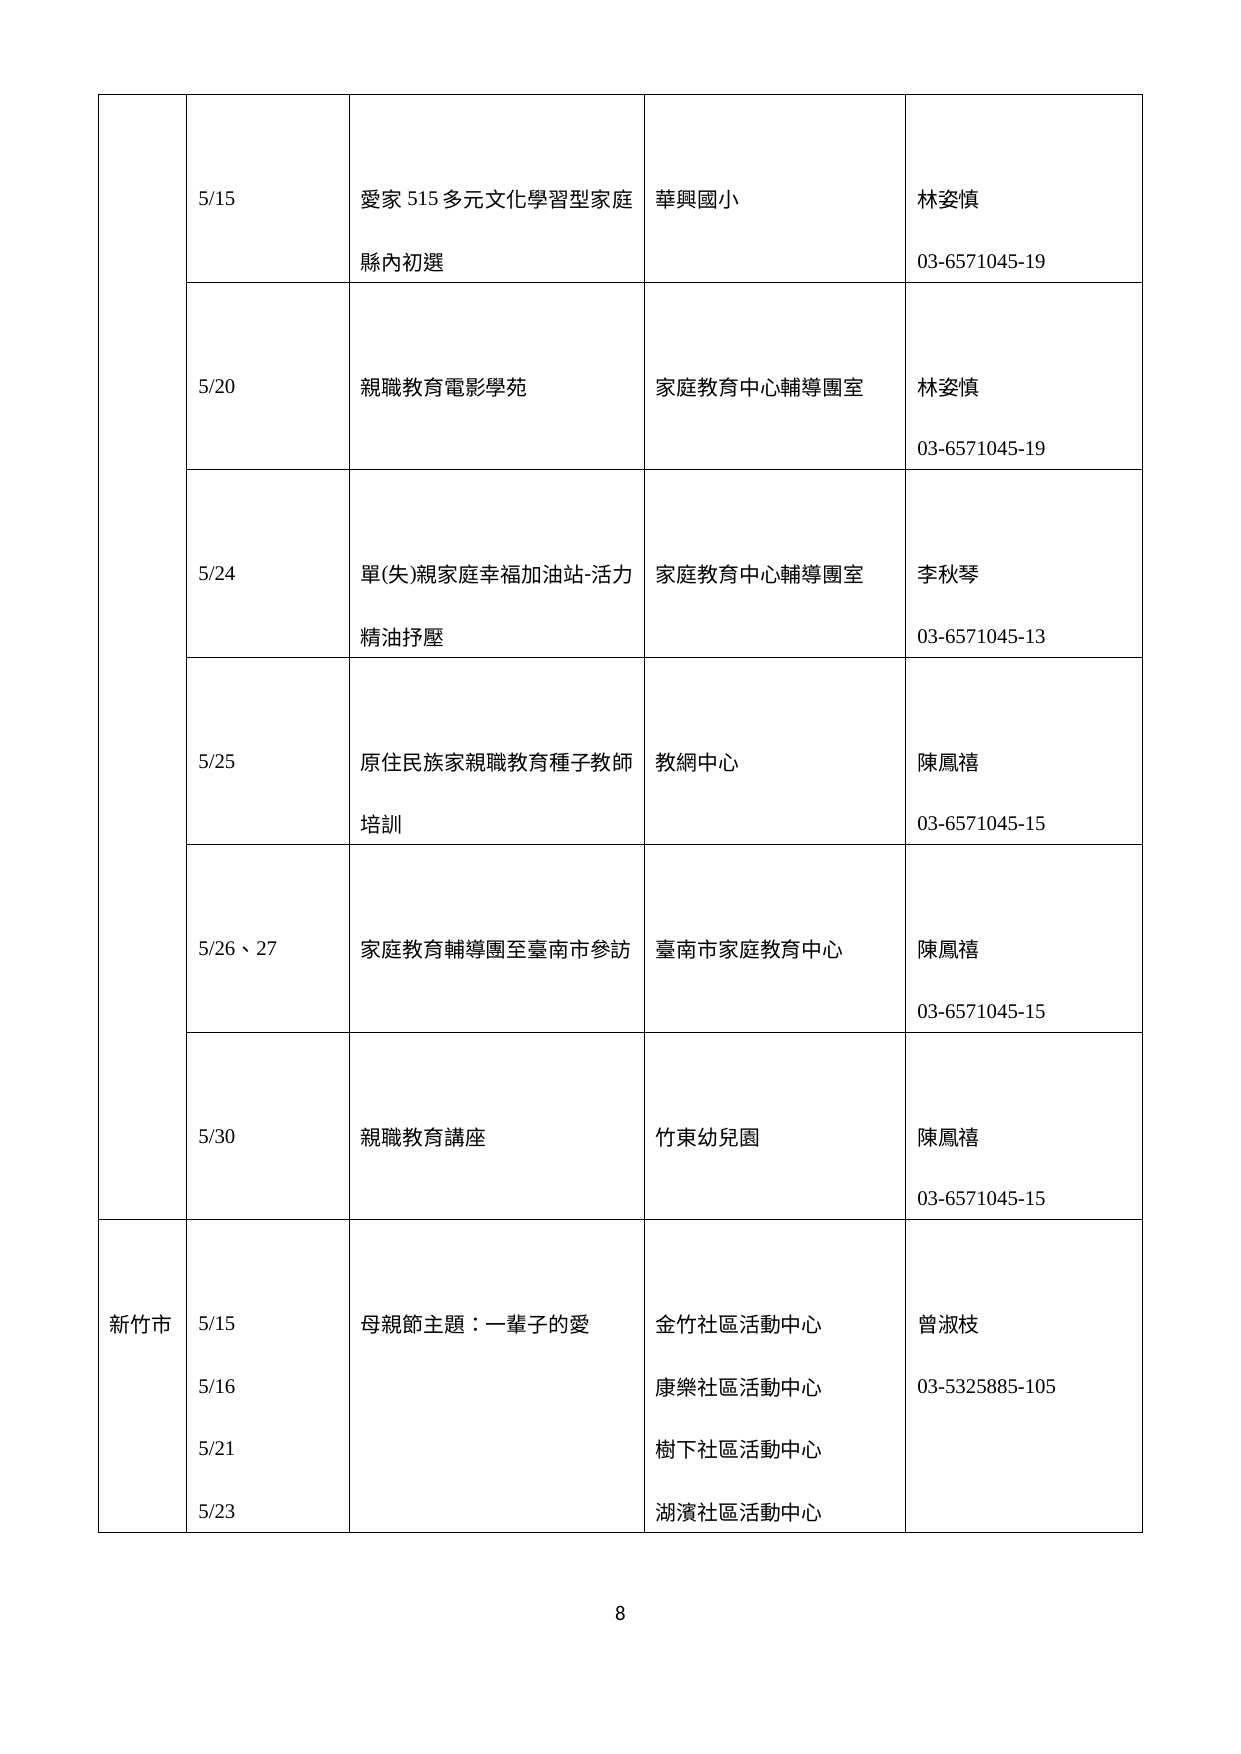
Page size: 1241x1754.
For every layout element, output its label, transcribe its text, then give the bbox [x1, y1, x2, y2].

table_cell 李秋琴 03-6571045-13 [906, 470, 1142, 657]
table_cell 5/26、27 [187, 845, 349, 1032]
table_cell 愛家515多元文化學習型家庭縣內初選 [350, 95, 644, 282]
table_cell 母親節主題：一輩子的愛 [350, 1220, 644, 1532]
table_cell [99, 95, 186, 1219]
table_cell 5/20 [187, 283, 349, 469]
table_cell 家庭教育中心輔導團室 [645, 283, 905, 469]
table_cell 華興國小 [645, 95, 905, 282]
table_cell 5/24 [187, 470, 349, 657]
table_cell 陳鳳禧 03-6571045-15 [906, 658, 1142, 844]
table_cell 林姿慎 03-6571045-19 [906, 283, 1142, 469]
table_cell 5/15 [187, 95, 349, 282]
table_cell 竹東幼兒園 [645, 1033, 905, 1219]
table_cell 陳鳳禧 03-6571045-15 [906, 845, 1142, 1032]
table_cell 陳鳳禧 03-6571045-15 [906, 1033, 1142, 1219]
table_cell 5/30 [187, 1033, 349, 1219]
table_cell 5/15 5/16 5/21 5/23 [187, 1220, 349, 1532]
table_cell 臺南市家庭教育中心 [645, 845, 905, 1032]
table_cell 教網中心 [645, 658, 905, 844]
table_cell 親職教育電影學苑 [350, 283, 644, 469]
table_cell 曾淑枝 03-5325885-105 [906, 1220, 1142, 1532]
table_cell 家庭教育中心輔導團室 [645, 470, 905, 657]
table_cell 林姿慎 03-6571045-19 [906, 95, 1142, 282]
table_cell 5/25 [187, 658, 349, 844]
table_cell 親職教育講座 [350, 1033, 644, 1219]
table_cell 單(失)親家庭幸福加油站-活力精油抒壓 [350, 470, 644, 657]
table_cell 原住民族家親職教育種子教師培訓 [350, 658, 644, 844]
table_cell 新竹市 [99, 1220, 186, 1532]
table_cell 金竹社區活動中心 康樂社區活動中心 樹下社區活動中心 湖濱社區活動中心 [645, 1220, 905, 1532]
table_cell 家庭教育輔導團至臺南市參訪 [350, 845, 644, 1032]
